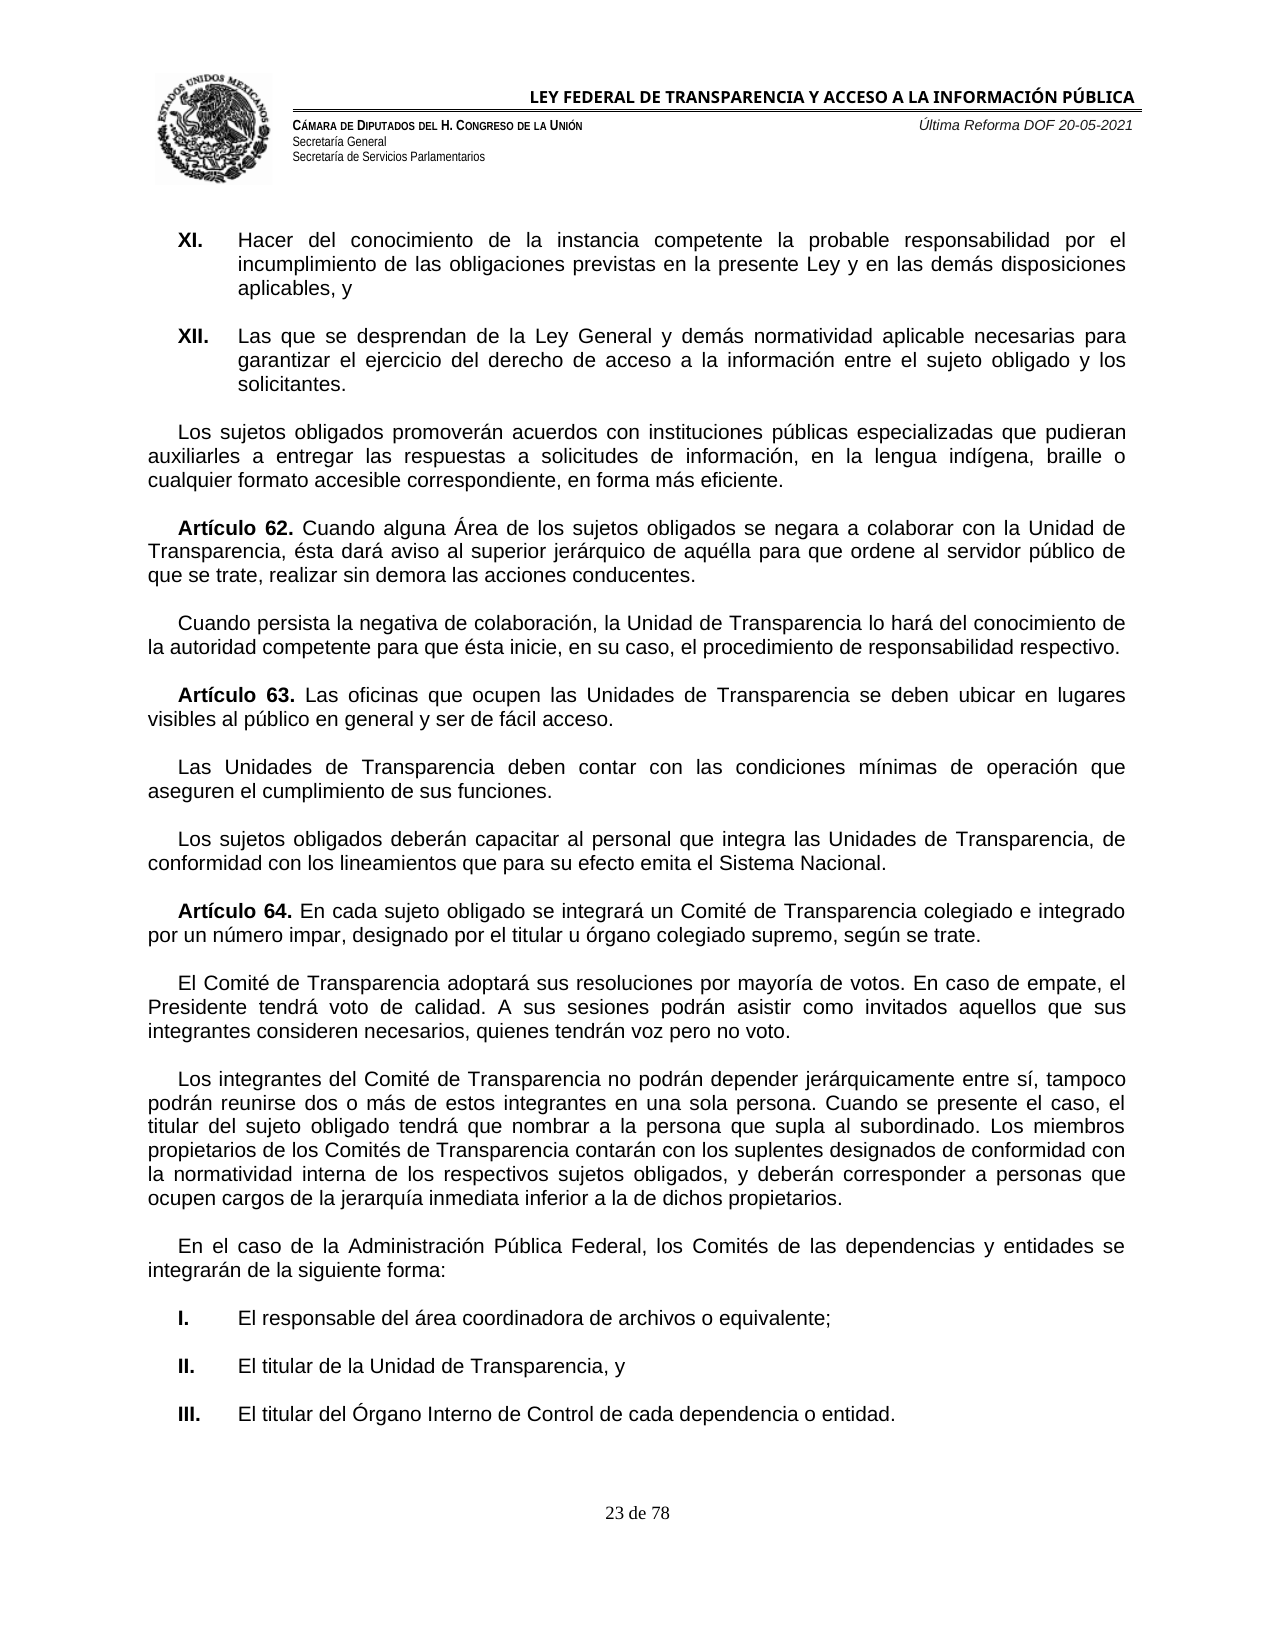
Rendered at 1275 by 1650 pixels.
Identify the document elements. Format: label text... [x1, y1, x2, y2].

text El Comité de Transparencia adoptará sus resoluciones por mayoría de votos. En caso de empate, el Presidente tendrá voto de calidad. A sus sesiones podrán asistir como invitados aquellos que sus integrantes consideren necesarios, quienes tendrán voz pero no voto. [148, 971, 1127, 1042]
text I. El responsable del área coordinadora de archivos o equivalente; [178, 1306, 1127, 1330]
text II. El titular de la Unidad de Transparencia, y [178, 1354, 1127, 1378]
text Los sujetos obligados deberán capacitar al personal que integra las Unidades de Transparencia, de conformidad con los lineamientos que para su efecto emita el Sistema Nacional. [148, 827, 1127, 875]
text Las Unidades de Transparencia deben contar con las condiciones mínimas de operación que aseguren el cumplimiento de sus funciones. [148, 755, 1127, 803]
text En el caso de la Administración Pública Federal, los Comités de las dependencias y entidades se integrarán de la siguiente forma: [148, 1234, 1127, 1282]
text XI. Hacer del conocimiento de la instancia competente la probable responsabilidad por el incumplimiento de las obligaciones previstas en la presente Ley y en las demás disposiciones aplicables, y [178, 228, 1127, 300]
text Artículo 64. En cada sujeto obligado se integrará un Comité de Transparencia colegiado e integrado por un número impar, designado por el titular u órgano colegiado supremo, según se trate. [148, 899, 1127, 947]
text III. El titular del Órgano Interno de Control de cada dependencia o entidad. [178, 1402, 1127, 1426]
text XII. Las que se desprendan de la Ley General y demás normatividad aplicable necesarias para garantizar el ejercicio del derecho de acceso a la información entre el sujeto obligado y los solicitantes. [178, 324, 1127, 396]
text Artículo 63. Las oficinas que ocupen las Unidades de Transparencia se deben ubicar en lugares visibles al público en general y ser de fácil acceso. [148, 683, 1127, 731]
text Cuando persista la negativa de colaboración, la Unidad de Transparencia lo hará del conocimiento de la autoridad competente para que ésta inicie, en su caso, el procedimiento de responsabilidad respectivo. [148, 611, 1127, 659]
text Los sujetos obligados promoverán acuerdos con instituciones públicas especializadas que pudieran auxiliarles a entregar las respuestas a solicitudes de información, en la lengua indígena, braille o cualquier formato accesible correspondiente, en forma más eficiente. [148, 419, 1127, 491]
text Los integrantes del Comité de Transparencia no podrán depender jerárquicamente entre sí, tampoco podrán reunirse dos o más de estos integrantes en una sola persona. Cuando se presente el caso, el titular del sujeto obligado tendrá que nombrar a la persona que supla al subordinado. Los miembros propietarios de los Comités de Transparencia contarán con los suplentes designados de conformidad con la normatividad interna de los respectivos sujetos obligados, y deberán corresponder a personas que ocupen cargos de la jerarquía inmediata inferior a la de dichos propietarios. [148, 1066, 1127, 1210]
text Artículo 62. Cuando alguna Área de los sujetos obligados se negara a colaborar con la Unidad de Transparencia, ésta dará aviso al superior jerárquico de aquélla para que ordene al servidor público de que se trate, realizar sin demora las acciones conducentes. [148, 515, 1127, 587]
